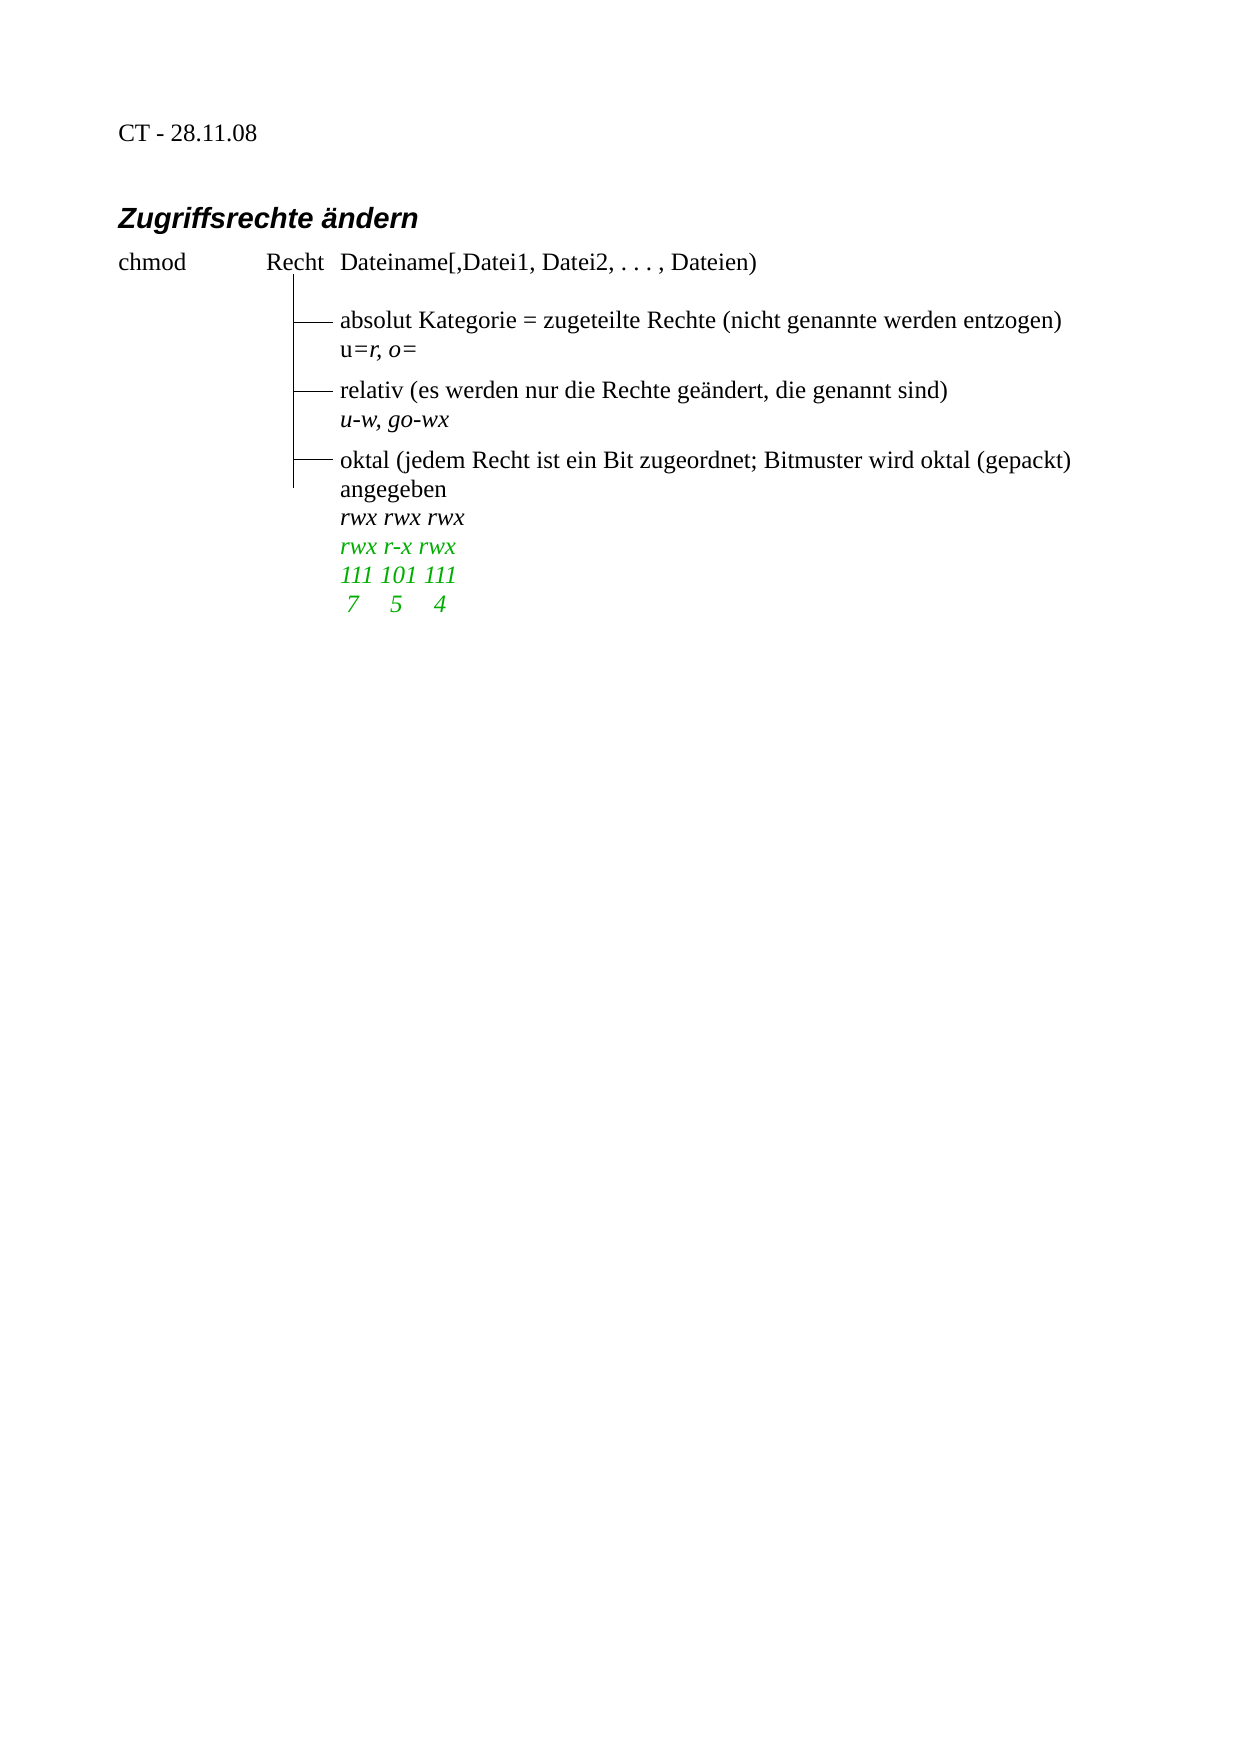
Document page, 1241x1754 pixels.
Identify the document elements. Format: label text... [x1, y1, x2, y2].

subtitle Zugriffsrechte ändern [118, 201, 1122, 235]
text [118, 375, 293, 432]
text oktal (jedem Recht ist ein Bit zugeordnet; Bitmuster wird oktal (gepackt) angegeben rwx rwx rwx rwx r-x rwx 111 101 111 7 5 4 [118, 445, 1122, 617]
text chmod Recht Dateiname[,Datei1, Datei2, . . . , Dateien) absolut Kategorie = zugeteilte Rechte (nicht genannte werden entzogen) u=r, o= [118, 247, 1122, 362]
text relativ (es werden nur die Rechte geändert, die genannt sind) u-w, go-wx [294, 375, 1122, 432]
